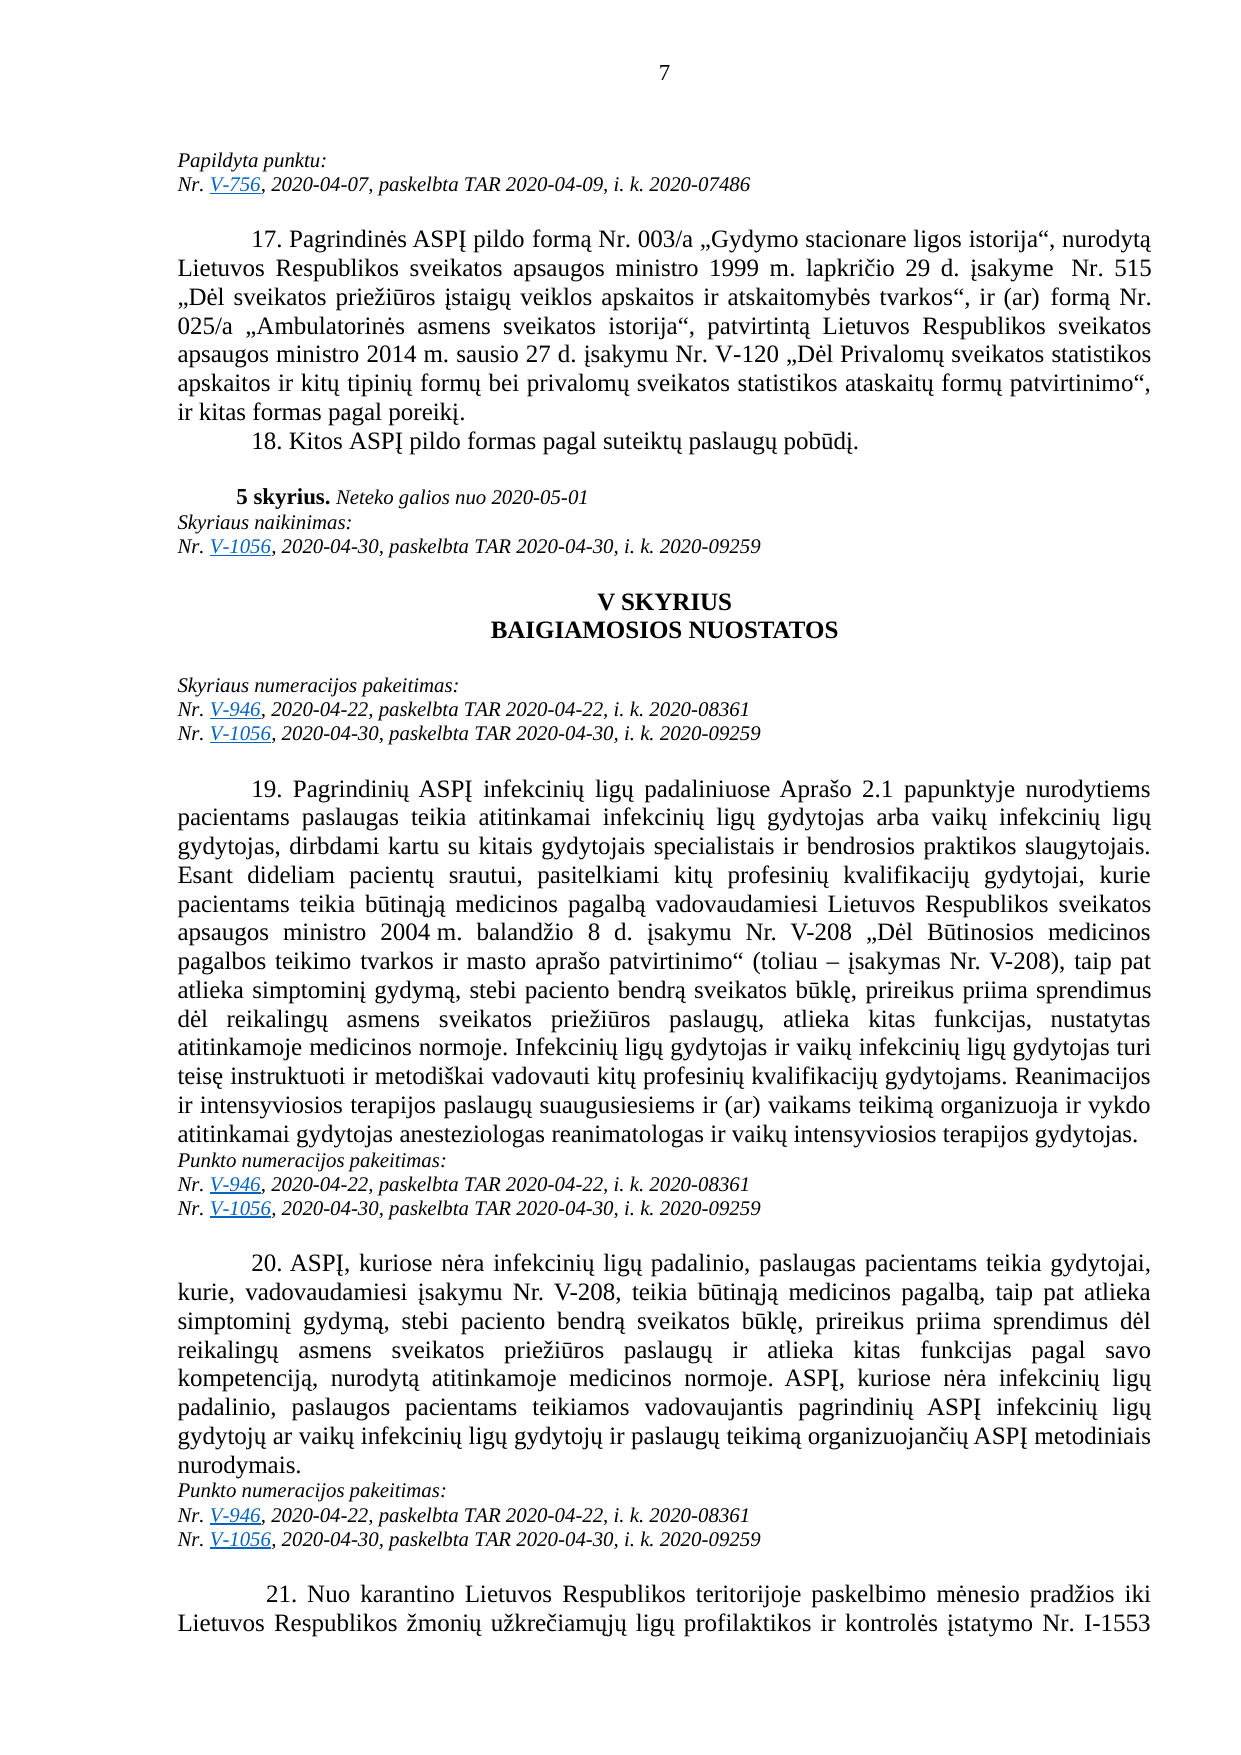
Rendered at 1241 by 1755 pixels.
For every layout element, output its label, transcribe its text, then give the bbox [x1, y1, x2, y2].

text Nr. V-1056, 2020-04-30, paskelbta TAR 2020-04-30, i. k. 2020-09259 [177, 721, 1152, 745]
text Punkto numeracijos pakeitimas: [177, 1478, 1152, 1502]
text 17. Pagrindinės ASPĮ pildo formą Nr. 003/a „Gydymo stacionare ligos istorija“, nurodytą Lietuvos Respublikos sveikatos apsaugos ministro 1999 m. lapkričio 29 d. įsakyme Nr. 515 „Dėl sveikatos priežiūros įstaigų veiklos apskaitos ir atskaitomybės tvarkos“, ir (ar) formą Nr. 025/a „Ambulatorinės asmens sveikatos istorija“, patvirtintą Lietuvos Respublikos sveikatos apsaugos ministro 2014 m. sausio 27 d. įsakymu Nr. V-120 „Dėl Privalomų sveikatos statistikos apskaitos ir kitų tipinių formų bei privalomų sveikatos statistikos ataskaitų formų patvirtinimo“, ir kitas formas pagal poreikį. [177, 224, 1152, 426]
text Nr. V-946, 2020-04-22, paskelbta TAR 2020-04-22, i. k. 2020-08361 [177, 697, 1152, 721]
text BAIGIAMOSIOS NUOSTATOS [177, 615, 1152, 644]
text V SKYRIUS [177, 587, 1152, 615]
text Nr. V-756, 2020-04-07, paskelbta TAR 2020-04-09, i. k. 2020-07486 [177, 172, 1152, 196]
text Nr. V-1056, 2020-04-30, paskelbta TAR 2020-04-30, i. k. 2020-09259 [177, 1527, 1152, 1551]
text 19. Pagrindinių ASPĮ infekcinių ligų padaliniuose Aprašo 2.1 papunktyje nurodytiems pacientams paslaugas teikia atitinkamai infekcinių ligų gydytojas arba vaikų infekcinių ligų gydytojas, dirbdami kartu su kitais gydytojais specialistais ir bendrosios praktikos slaugytojais. Esant dideliam pacientų srautui, pasitelkiami kitų profesinių kvalifikacijų gydytojai, kurie pacientams teikia būtinąją medicinos pagalbą vadovaudamiesi Lietuvos Respublikos sveikatos apsaugos ministro 2004 m. balandžio 8 d. įsakymu Nr. V-208 „Dėl Būtinosios medicinos pagalbos teikimo tvarkos ir masto aprašo patvirtinimo“ (toliau – įsakymas Nr. V-208), taip pat atlieka simptominį gydymą, stebi paciento bendrą sveikatos būklę, prireikus priima sprendimus dėl reikalingų asmens sveikatos priežiūros paslaugų, atlieka kitas funkcijas, nustatytas atitinkamoje medicinos normoje. Infekcinių ligų gydytojas ir vaikų infekcinių ligų gydytojas turi teisę instruktuoti ir metodiškai vadovauti kitų profesinių kvalifikacijų gydytojams. Reanimacijos ir intensyviosios terapijos paslaugų suaugusiesiems ir (ar) vaikams teikimą organizuoja ir vykdo atitinkamai gydytojas anesteziologas reanimatologas ir vaikų intensyviosios terapijos gydytojas. [177, 774, 1152, 1147]
text Punkto numeracijos pakeitimas: [177, 1147, 1152, 1172]
text Skyriaus naikinimas: [177, 510, 1152, 534]
text Nr. V-946, 2020-04-22, paskelbta TAR 2020-04-22, i. k. 2020-08361 [177, 1502, 1152, 1527]
text Nr. V-946, 2020-04-22, paskelbta TAR 2020-04-22, i. k. 2020-08361 [177, 1172, 1152, 1196]
text 20. ASPĮ, kuriose nėra infekcinių ligų padalinio, paslaugas pacientams teikia gydytojai, kurie, vadovaudamiesi įsakymu Nr. V-208, teikia būtinąją medicinos pagalbą, taip pat atlieka simptominį gydymą, stebi paciento bendrą sveikatos būklę, prireikus priima sprendimus dėl reikalingų asmens sveikatos priežiūros paslaugų ir atlieka kitas funkcijas pagal savo kompetenciją, nurodytą atitinkamoje medicinos normoje. ASPĮ, kuriose nėra infekcinių ligų padalinio, paslaugos pacientams teikiamos vadovaujantis pagrindinių ASPĮ infekcinių ligų gydytojų ar vaikų infekcinių ligų gydytojų ir paslaugų teikimą organizuojančių ASPĮ metodiniais nurodymais. [177, 1248, 1152, 1478]
text Nr. V-1056, 2020-04-30, paskelbta TAR 2020-04-30, i. k. 2020-09259 [177, 534, 1152, 558]
text Nr. V-1056, 2020-04-30, paskelbta TAR 2020-04-30, i. k. 2020-09259 [177, 1196, 1152, 1220]
text 21. Nuo karantino Lietuvos Respublikos teritorijoje paskelbimo mėnesio pradžios iki Lietuvos Respublikos žmonių užkrečiamųjų ligų profilaktikos ir kontrolės įstatymo Nr. I-1553 [177, 1579, 1152, 1637]
text Skyriaus numeracijos pakeitimas: [177, 673, 1152, 697]
text Papildyta punktu: [177, 148, 1152, 172]
text 5 skyrius. Neteko galios nuo 2020-05-01 [177, 483, 1152, 510]
text 18. Kitos ASPĮ pildo formas pagal suteiktų paslaugų pobūdį. [177, 426, 1152, 454]
